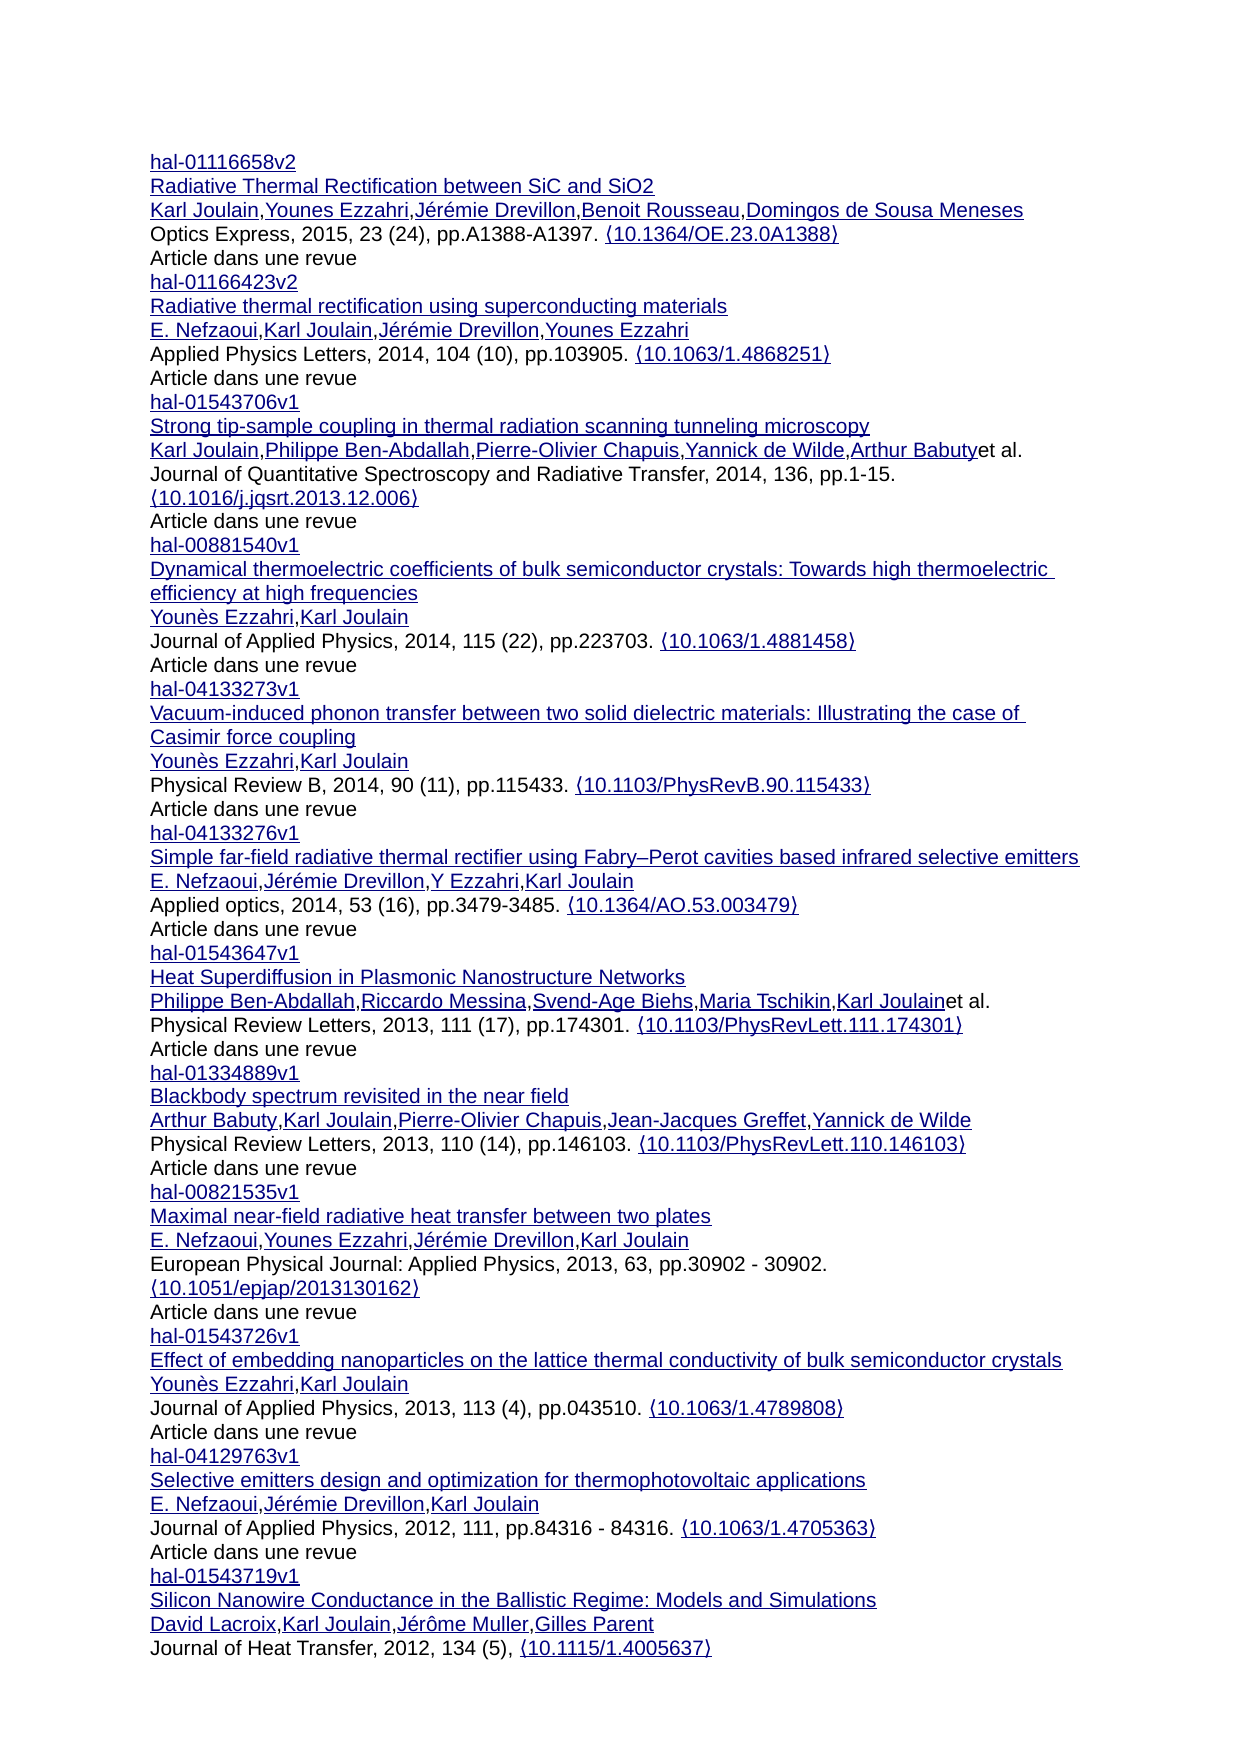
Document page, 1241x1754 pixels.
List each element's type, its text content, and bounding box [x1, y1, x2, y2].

table_cell Dynamical thermoelectric coefficients of bulk semiconductor crystals: Towards high thermoelectric efficiency at high frequencies Younès Ezzahri,Karl Joulain Journal of Applied Physics, 2014, 115 (22), pp.223703. ⟨10.1063/1.4881458⟩ Article dans une revue hal-04133273v1 [150, 557, 1090, 701]
table_cell Effect of embedding nanoparticles on the lattice thermal conductivity of bulk semiconductor crystals Younès Ezzahri,Karl Joulain Journal of Applied Physics, 2013, 113 (4), pp.043510. ⟨10.1063/1.4789808⟩ Article dans une revue hal-04129763v1 [150, 1348, 1090, 1468]
table_cell Silicon Nanowire Conductance in the Ballistic Regime: Models and Simulations David Lacroix,Karl Joulain,Jérôme Muller,Gilles Parent Journal of Heat Transfer, 2012, 134 (5), ⟨10.1115/1.4005637⟩ [150, 1588, 1090, 1659]
table_cell Vacuum-induced phonon transfer between two solid dielectric materials: Illustrating the case of Casimir force coupling Younès Ezzahri,Karl Joulain Physical Review B, 2014, 90 (11), pp.115433. ⟨10.1103/PhysRevB.90.115433⟩ Article dans une revue hal-04133276v1 [150, 701, 1090, 845]
table_cell Maximal near-field radiative heat transfer between two plates E. Nefzaoui,Younes Ezzahri,Jérémie Drevillon,Karl Joulain European Physical Journal: Applied Physics, 2013, 63, pp.30902 - 30902. ⟨10.1051/epjap/2013130162⟩ Article dans une revue hal-01543726v1 [150, 1204, 1090, 1348]
table_cell Selective emitters design and optimization for thermophotovoltaic applications E. Nefzaoui,Jérémie Drevillon,Karl Joulain Journal of Applied Physics, 2012, 111, pp.84316 - 84316. ⟨10.1063/1.4705363⟩ Article dans une revue hal-01543719v1 [150, 1468, 1090, 1587]
table_cell Strong tip-sample coupling in thermal radiation scanning tunneling microscopy Karl Joulain,Philippe Ben-Abdallah,Pierre-Olivier Chapuis,Yannick de Wilde,Arthur Babutyet al. Journal of Quantitative Spectroscopy and Radiative Transfer, 2014, 136, pp.1-15. ⟨10.1016/j.jqsrt.2013.12.006⟩ Article dans une revue hal-00881540v1 [150, 414, 1090, 557]
table_cell hal-01116658v2 [150, 150, 1090, 174]
table_cell Radiative thermal rectification using superconducting materials E. Nefzaoui,Karl Joulain,Jérémie Drevillon,Younes Ezzahri Applied Physics Letters, 2014, 104 (10), pp.103905. ⟨10.1063/1.4868251⟩ Article dans une revue hal-01543706v1 [150, 294, 1090, 413]
table_cell Heat Superdiffusion in Plasmonic Nanostructure Networks Philippe Ben-Abdallah,Riccardo Messina,Svend-Age Biehs,Maria Tschikin,Karl Joulainet al. Physical Review Letters, 2013, 111 (17), pp.174301. ⟨10.1103/PhysRevLett.111.174301⟩ Article dans une revue hal-01334889v1 [150, 965, 1090, 1084]
table_cell Radiative Thermal Rectification between SiC and SiO2 Karl Joulain,Younes Ezzahri,Jérémie Drevillon,Benoit Rousseau,Domingos de Sousa Meneses Optics Express, 2015, 23 (24), pp.A1388-A1397. ⟨10.1364/OE.23.0A1388⟩ Article dans une revue hal-01166423v2 [150, 174, 1090, 294]
table_cell Simple far-field radiative thermal rectifier using Fabry–Perot cavities based infrared selective emitters E. Nefzaoui,Jérémie Drevillon,Y Ezzahri,Karl Joulain Applied optics, 2014, 53 (16), pp.3479-3485. ⟨10.1364/AO.53.003479⟩ Article dans une revue hal-01543647v1 [150, 845, 1090, 964]
table_cell Blackbody spectrum revisited in the near field Arthur Babuty,Karl Joulain,Pierre-Olivier Chapuis,Jean-Jacques Greffet,Yannick de Wilde Physical Review Letters, 2013, 110 (14), pp.146103. ⟨10.1103/PhysRevLett.110.146103⟩ Article dans une revue hal-00821535v1 [150, 1084, 1090, 1204]
